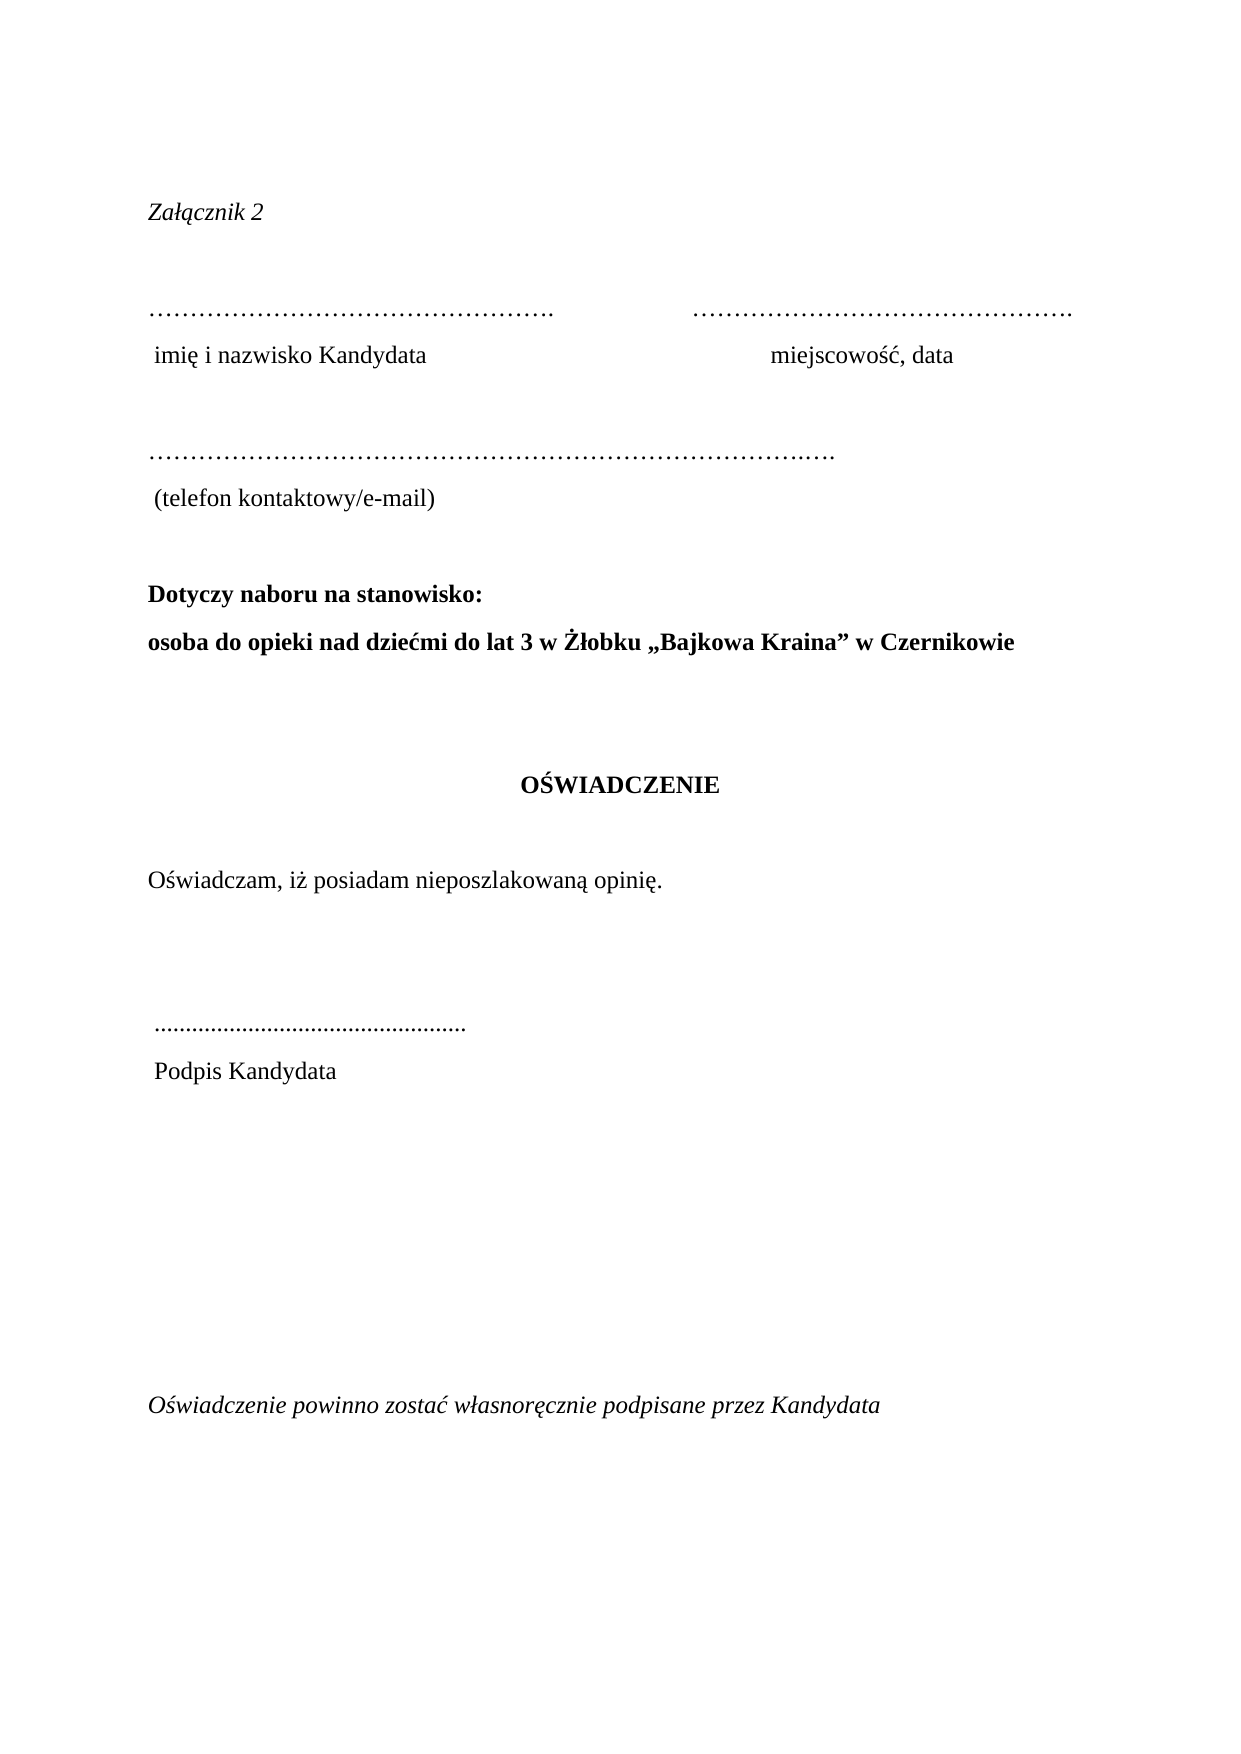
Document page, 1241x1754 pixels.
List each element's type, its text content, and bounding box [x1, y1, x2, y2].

text Oświadczenie powinno zostać własnoręcznie podpisane przez Kandydata [148, 1390, 1093, 1419]
text Załącznik 2 [148, 197, 1093, 226]
text Oświadczam, iż posiadam nieposzlakowaną opinię. [148, 865, 1093, 894]
text (telefon kontaktowy/e-mail) [148, 483, 1093, 512]
text …………………………………………. ………………………………………. [148, 293, 1093, 321]
text .................................................. [148, 1008, 1093, 1037]
text Dotyczy naboru na stanowisko: [148, 579, 1093, 608]
text osoba do opieki nad dziećmi do lat 3 w Żłobku „Bajkowa Kraina” w Czernikowie [148, 627, 1093, 655]
text Podpis Kandydata [148, 1056, 1093, 1085]
text imię i nazwisko Kandydata miejscowość, data [148, 340, 1093, 369]
text …………………………………………………………………….…. [148, 436, 1093, 464]
text OŚWIADCZENIE [148, 770, 1093, 798]
